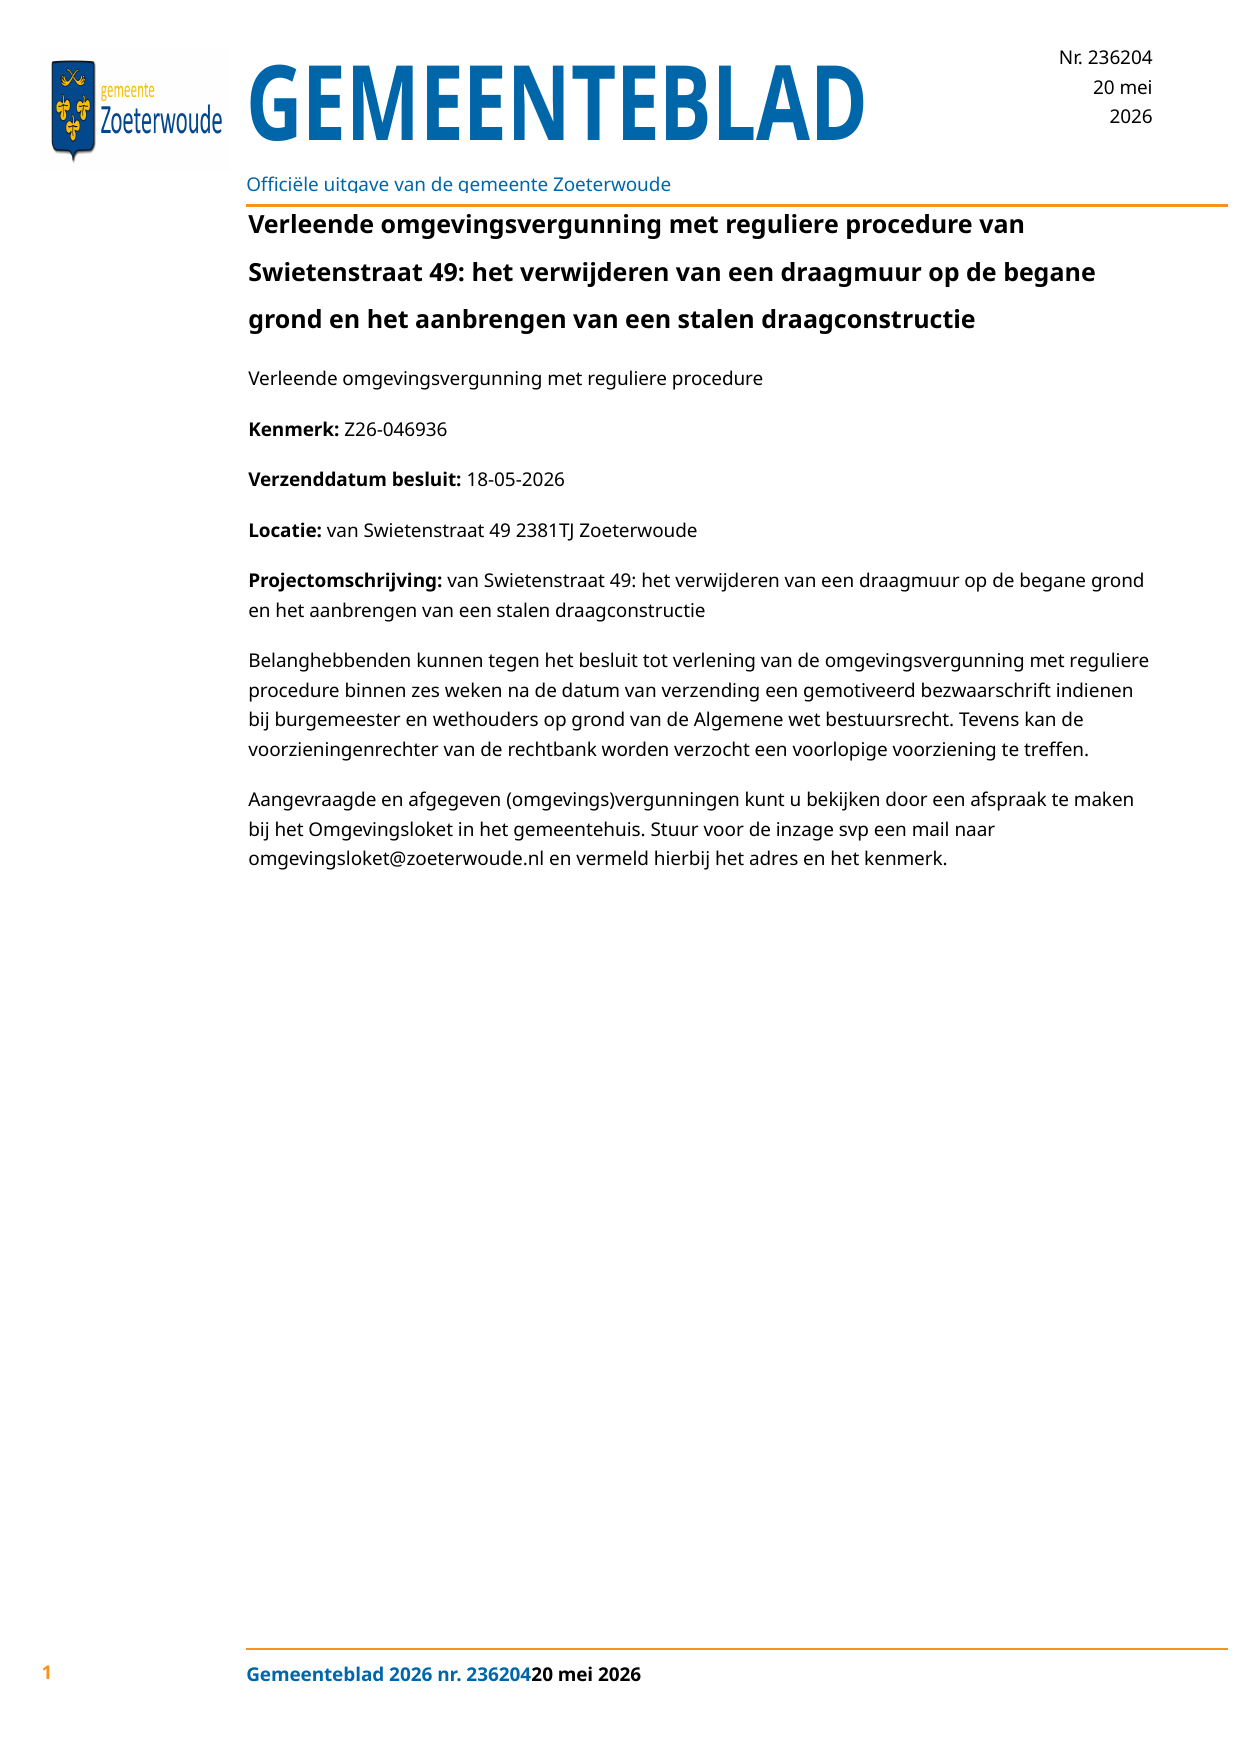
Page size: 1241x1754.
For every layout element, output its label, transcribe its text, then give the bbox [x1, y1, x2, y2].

text Verleende omgevingsvergunning met reguliere procedure [248, 366, 1152, 391]
text Verzenddatum besluit: 18-05-2026 [248, 466, 1152, 492]
picture [41, 47, 231, 172]
text Kenmerk: Z26-046936 [248, 416, 1152, 442]
text Belanghebbenden kunnen tegen het besluit tot verlening van de omgevingsvergunning met reguliere procedure binnen zes weken na de datum van verzending een gemotiveerd bezwaarschrift indienen bij burgemeester en wethouders op grond van de Algemene wet bestuursrecht. Tevens kan de voorzieningenrechter van de rechtbank worden verzocht een voorlopige voorziening te treffen. [248, 647, 1152, 762]
text Verleende omgevingsvergunning met reguliere procedure van Swietenstraat 49: het verwijderen van een draagmuur op de begane grond en het aanbrengen van een stalen draagconstructie [248, 207, 1152, 336]
text Aangevraagde en afgegeven (omgevings)vergunningen kunt u bekijken door een afspraak te maken bij het Omgevingsloket in het gemeentehuis. Stuur voor de inzage svp een mail naar omgevingsloket@zoeterwoude.nl en vermeld hierbij het adres en het kenmerk. [248, 786, 1152, 871]
text Projectomschrijving: van Swietenstraat 49: het verwijderen van een draagmuur op de begane grond en het aanbrengen van een stalen draagconstructie [248, 567, 1152, 622]
text Locatie: van Swietenstraat 49 2381TJ Zoeterwoude [248, 517, 1152, 542]
